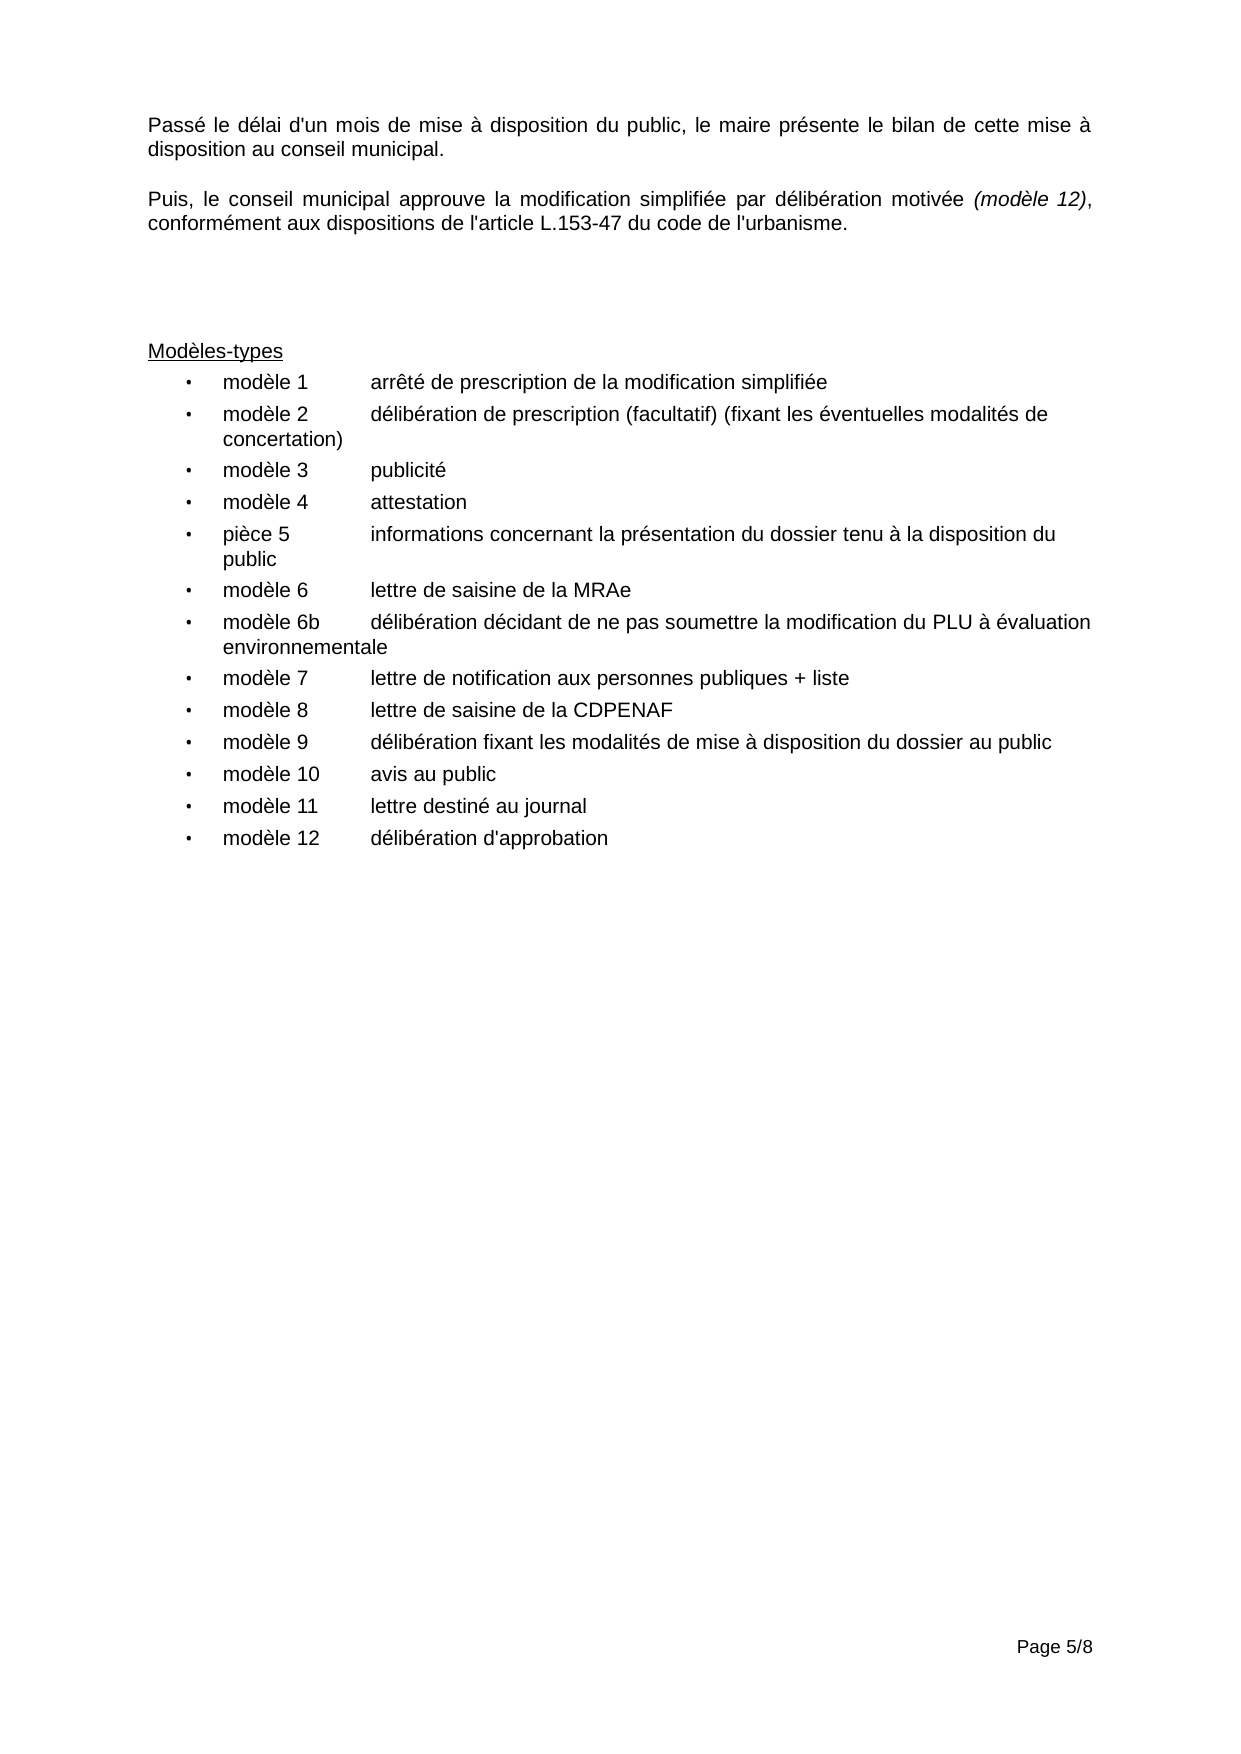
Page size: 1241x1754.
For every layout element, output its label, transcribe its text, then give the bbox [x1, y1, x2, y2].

list modèle 12 délibération d'approbation [185, 825, 1093, 851]
text Modèles-types [148, 339, 1093, 363]
list modèle 3 publicité [185, 457, 1093, 483]
list modèle 2 délibération de prescription (facultatif) (fixant les éventuelles modalités de concertation) [185, 401, 1093, 451]
list modèle 8 lettre de saisine de la CDPENAF [185, 697, 1093, 723]
list pièce 5 informations concernant la présentation du dossier tenu à la disposition du public [185, 521, 1093, 571]
list modèle 1 arrêté de prescription de la modification simplifiée [185, 369, 1093, 395]
list modèle 6 lettre de saisine de la MRAe [185, 577, 1093, 603]
list modèle 10 avis au public [185, 761, 1093, 787]
list modèle 6b délibération décidant de ne pas soumettre la modification du PLU à évaluation environnementale [185, 609, 1093, 659]
list modèle 7 lettre de notification aux personnes publiques + liste [185, 665, 1093, 691]
list modèle 11 lettre destiné au journal [185, 793, 1093, 819]
text Puis, le conseil municipal approuve la modification simplifiée par délibération motivée (modèle 12), conformément aux dispositions de l'article L.153-47 du code de l'urbanisme. [148, 187, 1093, 235]
list modèle 9 délibération fixant les modalités de mise à disposition du dossier au public [185, 729, 1093, 755]
list modèle 4 attestation [185, 489, 1093, 515]
text Passé le délai d'un mois de mise à disposition du public, le maire présente le bilan de cette mise à disposition au conseil municipal. [148, 113, 1093, 161]
